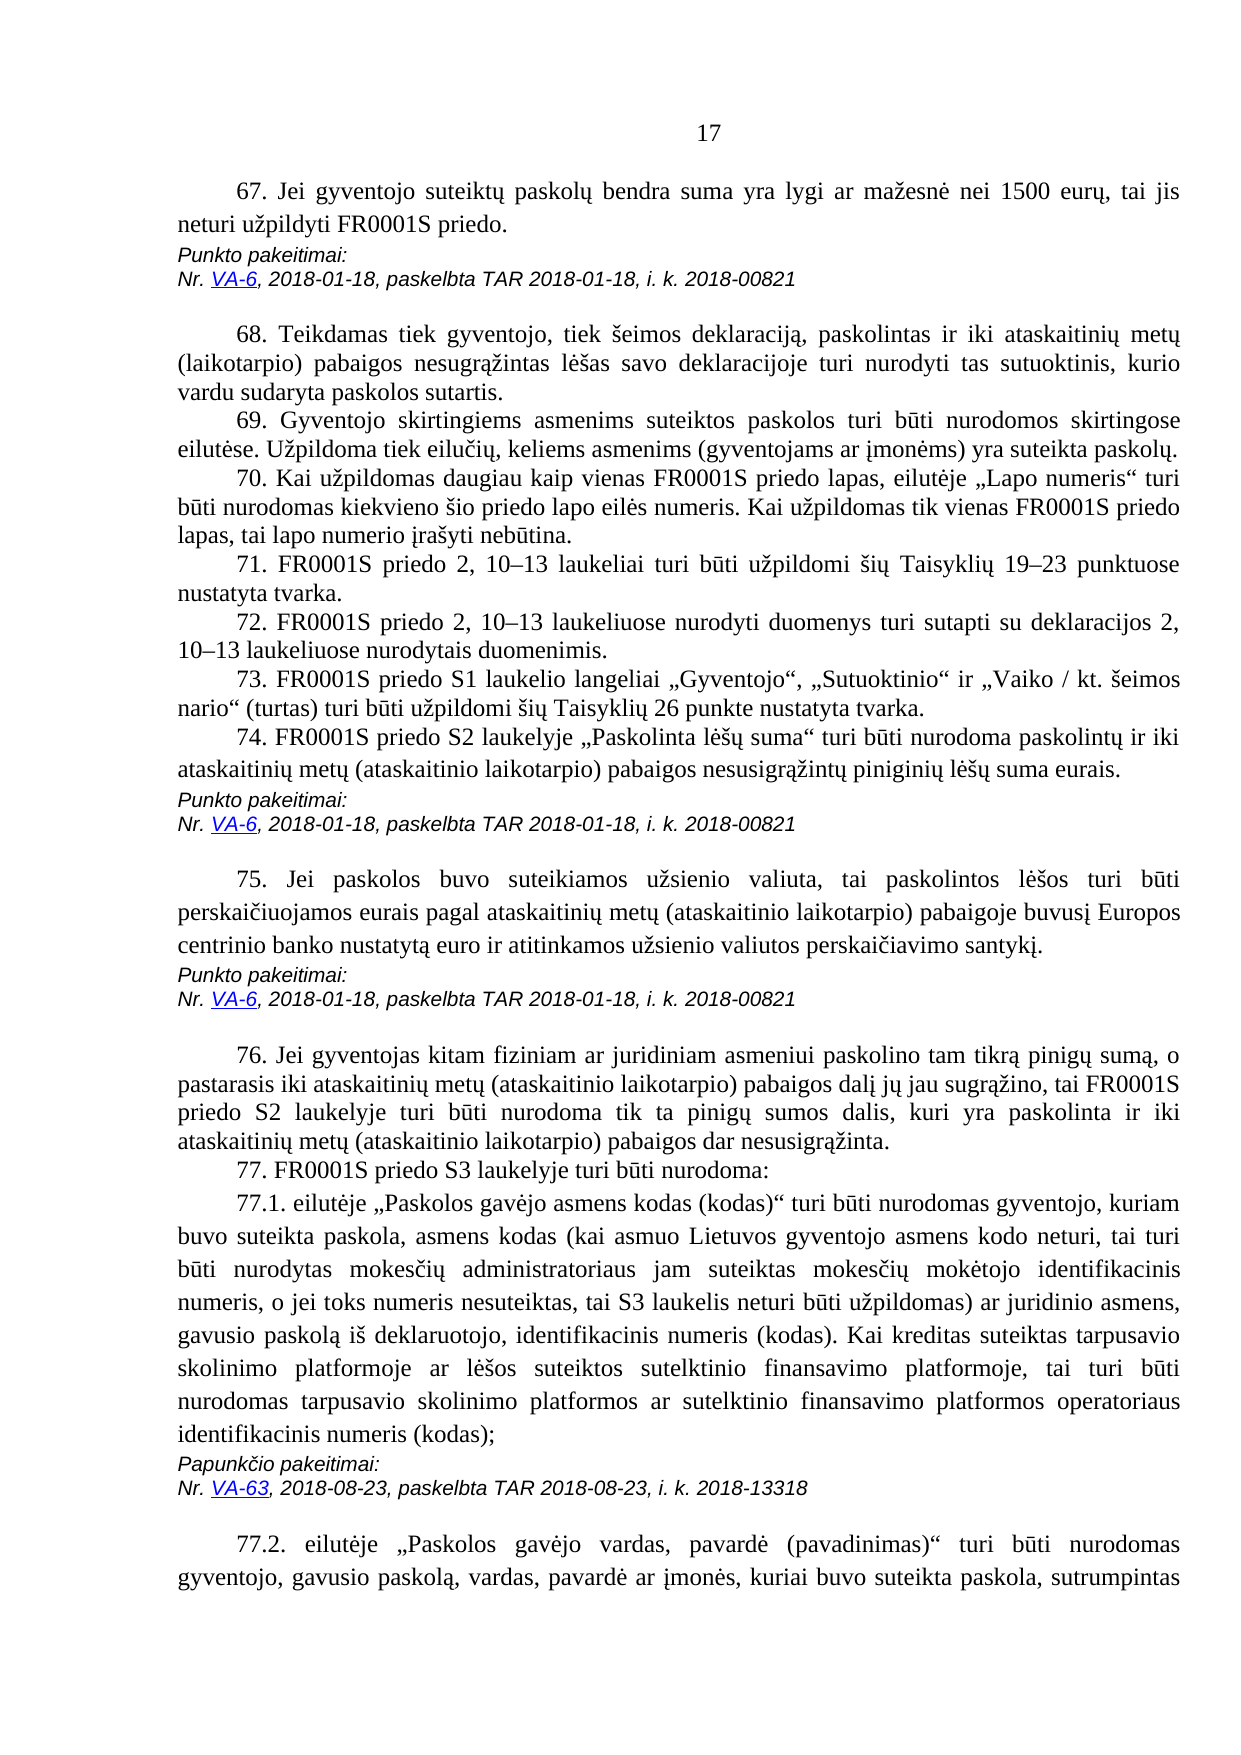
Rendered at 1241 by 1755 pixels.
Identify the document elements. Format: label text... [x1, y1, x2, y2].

text 76. Jei gyventojas kitam fiziniam ar juridiniam asmeniui paskolino tam tikrą pinigų sumą, o pastarasis iki ataskaitinių metų (ataskaitinio laikotarpio) pabaigos dalį jų jau sugrąžino, tai FR0001S priedo S2 laukelyje turi būti nurodoma tik ta pinigų sumos dalis, kuri yra paskolinta ir iki ataskaitinių metų (ataskaitinio laikotarpio) pabaigos dar nesusigrąžinta. [177, 1040, 1181, 1155]
text 68. Teikdamas tiek gyventojo, tiek šeimos deklaraciją, paskolintas ir iki ataskaitinių metų (laikotarpio) pabaigos nesugrąžintas lėšas savo deklaracijoje turi nurodyti tas sutuoktinis, kurio vardu sudaryta paskolos sutartis. [177, 319, 1181, 405]
text 73. FR0001S priedo S1 laukelio langeliai „Gyventojo“, „Sutuoktinio“ ir „Vaiko / kt. šeimos nario“ (turtas) turi būti užpildomi šių Taisyklių 26 punkte nustatyta tvarka. [177, 664, 1181, 722]
text 71. FR0001S priedo 2, 10–13 laukeliai turi būti užpildomi šių Taisyklių 19–23 punktuose nustatyta tvarka. [177, 549, 1181, 607]
text Punkto pakeitimai: [177, 963, 1181, 987]
text 72. FR0001S priedo 2, 10–13 laukeliuose nurodyti duomenys turi sutapti su deklaracijos 2, 10–13 laukeliuose nurodytais duomenimis. [177, 607, 1181, 664]
text 75. Jei paskolos buvo suteikiamos užsienio valiuta, tai paskolintos lėšos turi būti perskaičiuojamos eurais pagal ataskaitinių metų (ataskaitinio laikotarpio) pabaigoje buvusį Europos centrinio banko nustatytą euro ir atitinkamos užsienio valiutos perskaičiavimo santykį. [177, 864, 1181, 959]
text Nr. VA-6, 2018-01-18, paskelbta TAR 2018-01-18, i. k. 2018-00821 [177, 266, 1181, 290]
text Papunkčio pakeitimai: [177, 1452, 1181, 1476]
text 74. FR0001S priedo S2 laukelyje „Paskolinta lėšų suma“ turi būti nurodoma paskolintų ir iki ataskaitinių metų (ataskaitinio laikotarpio) pabaigos nesusigrąžintų piniginių lėšų suma eurais. [177, 722, 1181, 783]
text 69. Gyventojo skirtingiems asmenims suteiktos paskolos turi būti nurodomos skirtingose eilutėse. Užpildoma tiek eilučių, keliems asmenims (gyventojams ar įmonėms) yra suteikta paskolų. [177, 405, 1181, 463]
text Punkto pakeitimai: [177, 788, 1181, 812]
text Nr. VA-6, 2018-01-18, paskelbta TAR 2018-01-18, i. k. 2018-00821 [177, 812, 1181, 836]
text 70. Kai užpildomas daugiau kaip vienas FR0001S priedo lapas, eilutėje „Lapo numeris“ turi būti nurodomas kiekvieno šio priedo lapo eilės numeris. Kai užpildomas tik vienas FR0001S priedo lapas, tai lapo numerio įrašyti nebūtina. [177, 463, 1181, 549]
text Nr. VA-6, 2018-01-18, paskelbta TAR 2018-01-18, i. k. 2018-00821 [177, 987, 1181, 1011]
text 77.2. eilutėje „Paskolos gavėjo vardas, pavardė (pavadinimas)“ turi būti nurodomas gyventojo, gavusio paskolą, vardas, pavardė ar įmonės, kuriai buvo suteikta paskola, sutrumpintas [177, 1529, 1181, 1591]
text 67. Jei gyventojo suteiktų paskolų bendra suma yra lygi ar mažesnė nei 1500 eurų, tai jis neturi užpildyti FR0001S priedo. [177, 176, 1181, 238]
text Nr. VA-63, 2018-08-23, paskelbta TAR 2018-08-23, i. k. 2018-13318 [177, 1476, 1181, 1500]
text 77. FR0001S priedo S3 laukelyje turi būti nurodoma: [177, 1155, 1181, 1184]
text 77.1. eilutėje „Paskolos gavėjo asmens kodas (kodas)“ turi būti nurodomas gyventojo, kuriam buvo suteikta paskola, asmens kodas (kai asmuo Lietuvos gyventojo asmens kodo neturi, tai turi būti nurodytas mokesčių administratoriaus jam suteiktas mokesčių mokėtojo identifikacinis numeris, o jei toks numeris nesuteiktas, tai S3 laukelis neturi būti užpildomas) ar juridinio asmens, gavusio paskolą iš deklaruotojo, identifikacinis numeris (kodas). Kai kreditas suteiktas tarpusavio skolinimo platformoje ar lėšos suteiktos sutelktinio finansavimo platformoje, tai turi būti nurodomas tarpusavio skolinimo platformos ar sutelktinio finansavimo platformos operatoriaus identifikacinis numeris (kodas); [177, 1188, 1181, 1448]
text Punkto pakeitimai: [177, 242, 1181, 266]
